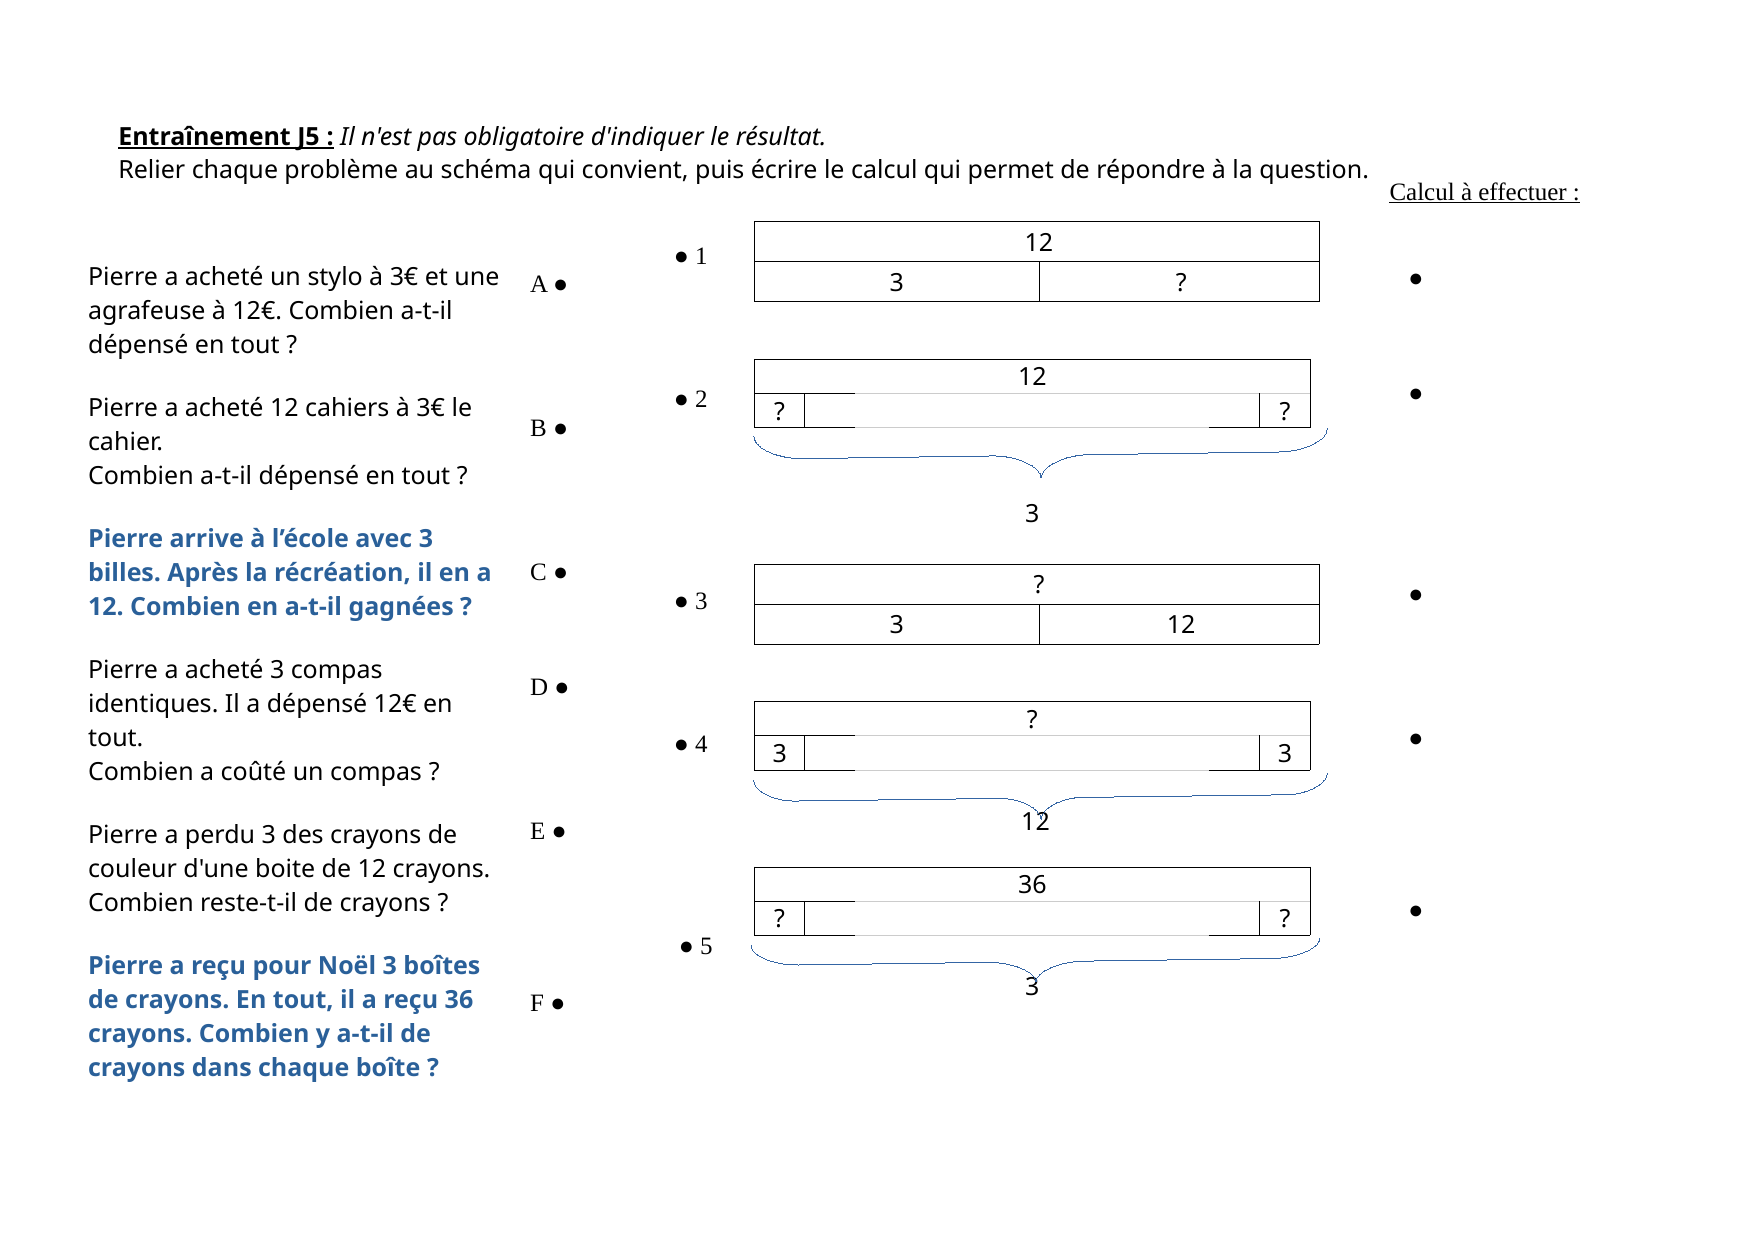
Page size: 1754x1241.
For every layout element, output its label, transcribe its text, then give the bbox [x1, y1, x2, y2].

table_header ? [755, 565, 1319, 604]
table_header 12 [755, 222, 1319, 261]
table_cell 3 [755, 262, 1039, 301]
table_cell 3 [1260, 736, 1310, 769]
text ● [1389, 263, 1666, 292]
text ● 5 [530, 931, 719, 959]
text ● 3 [530, 586, 719, 614]
text C ● [530, 557, 719, 586]
text Relier chaque problème au schéma qui convient, puis écrire le calcul qui permet de répondre à la question. [79, 152, 1675, 1169]
table_cell [958, 736, 1007, 769]
table_cell [1057, 736, 1108, 769]
table_cell [958, 394, 1007, 427]
text D ● [530, 672, 719, 701]
table_cell [1007, 736, 1057, 769]
table_cell ? [755, 902, 804, 935]
table_cell [1108, 394, 1158, 427]
table_cell [1057, 394, 1108, 427]
text ● [1389, 723, 1666, 752]
text A ● [530, 269, 719, 298]
text 3 [754, 969, 1310, 1003]
table_cell [906, 902, 957, 935]
table_cell [1108, 736, 1158, 769]
text F ● [530, 988, 719, 1017]
text ● [1389, 378, 1666, 407]
table_cell [1158, 736, 1209, 769]
table_cell [1209, 736, 1259, 769]
table_cell 12 [1040, 605, 1319, 644]
text ● [1389, 895, 1666, 924]
table_cell [805, 902, 855, 935]
text Pierre a perdu 3 des crayons de couleur d'une boite de 12 crayons. [88, 816, 504, 884]
table_cell [906, 394, 957, 427]
table_cell [1209, 902, 1259, 935]
table_header 12 [755, 360, 1310, 393]
text Pierre a reçu pour Noël 3 boîtes de crayons. En tout, il a reçu 36 crayons. Combien y a-t-il de crayons dans chaque boîte ? [88, 947, 504, 1083]
table_cell 3 [755, 736, 804, 769]
table_cell [906, 736, 957, 769]
table_header ? [755, 702, 1310, 735]
table_cell [1007, 394, 1057, 427]
text ● [1389, 579, 1666, 608]
table_cell [1007, 902, 1057, 935]
table_cell 3 [755, 605, 1039, 644]
text Combien a coûté un compas ? [88, 753, 504, 788]
text B ● [530, 413, 719, 442]
table_cell ? [1040, 262, 1319, 301]
table_cell [1057, 902, 1108, 935]
table_cell [958, 902, 1007, 935]
table_cell ? [755, 394, 804, 427]
table_cell [855, 736, 906, 769]
table_cell [855, 394, 906, 427]
table_cell [1108, 902, 1158, 935]
table_cell [1158, 902, 1209, 935]
table_cell [805, 736, 855, 769]
table_cell [1158, 394, 1209, 427]
text Pierre a acheté un stylo à 3€ et une agrafeuse à 12€. Combien a-t-il dépensé en tout ? [88, 258, 504, 361]
table_cell [855, 902, 906, 935]
text Pierre a acheté 3 compas identiques. Il a dépensé 12€ en tout. [88, 651, 504, 753]
table_header 36 [755, 868, 1310, 901]
text Pierre arrive à l’école avec 3 billes. Après la récréation, il en a 12. Combien en a-t-il gagnées ? [88, 520, 504, 623]
text E ● [530, 816, 719, 844]
text Entraînement J5 : Il n'est pas obligatoire d'indiquer le résultat. [118, 118, 1636, 152]
table_cell ? [1260, 902, 1310, 935]
text 12 [754, 771, 1310, 838]
text ● 2 [530, 384, 719, 413]
text Pierre a acheté 12 cahiers à 3€ le cahier. [88, 389, 504, 458]
table_cell [1209, 394, 1259, 427]
text Combien reste-t-il de crayons ? [88, 884, 504, 918]
table_cell [805, 394, 855, 427]
text 3 [754, 496, 1310, 564]
text ● 4 [530, 729, 719, 758]
text Calcul à effectuer : [1389, 177, 1666, 205]
text ● 1 [530, 241, 719, 269]
text Combien a-t-il dépensé en tout ? [88, 458, 504, 492]
table_cell ? [1260, 394, 1310, 427]
